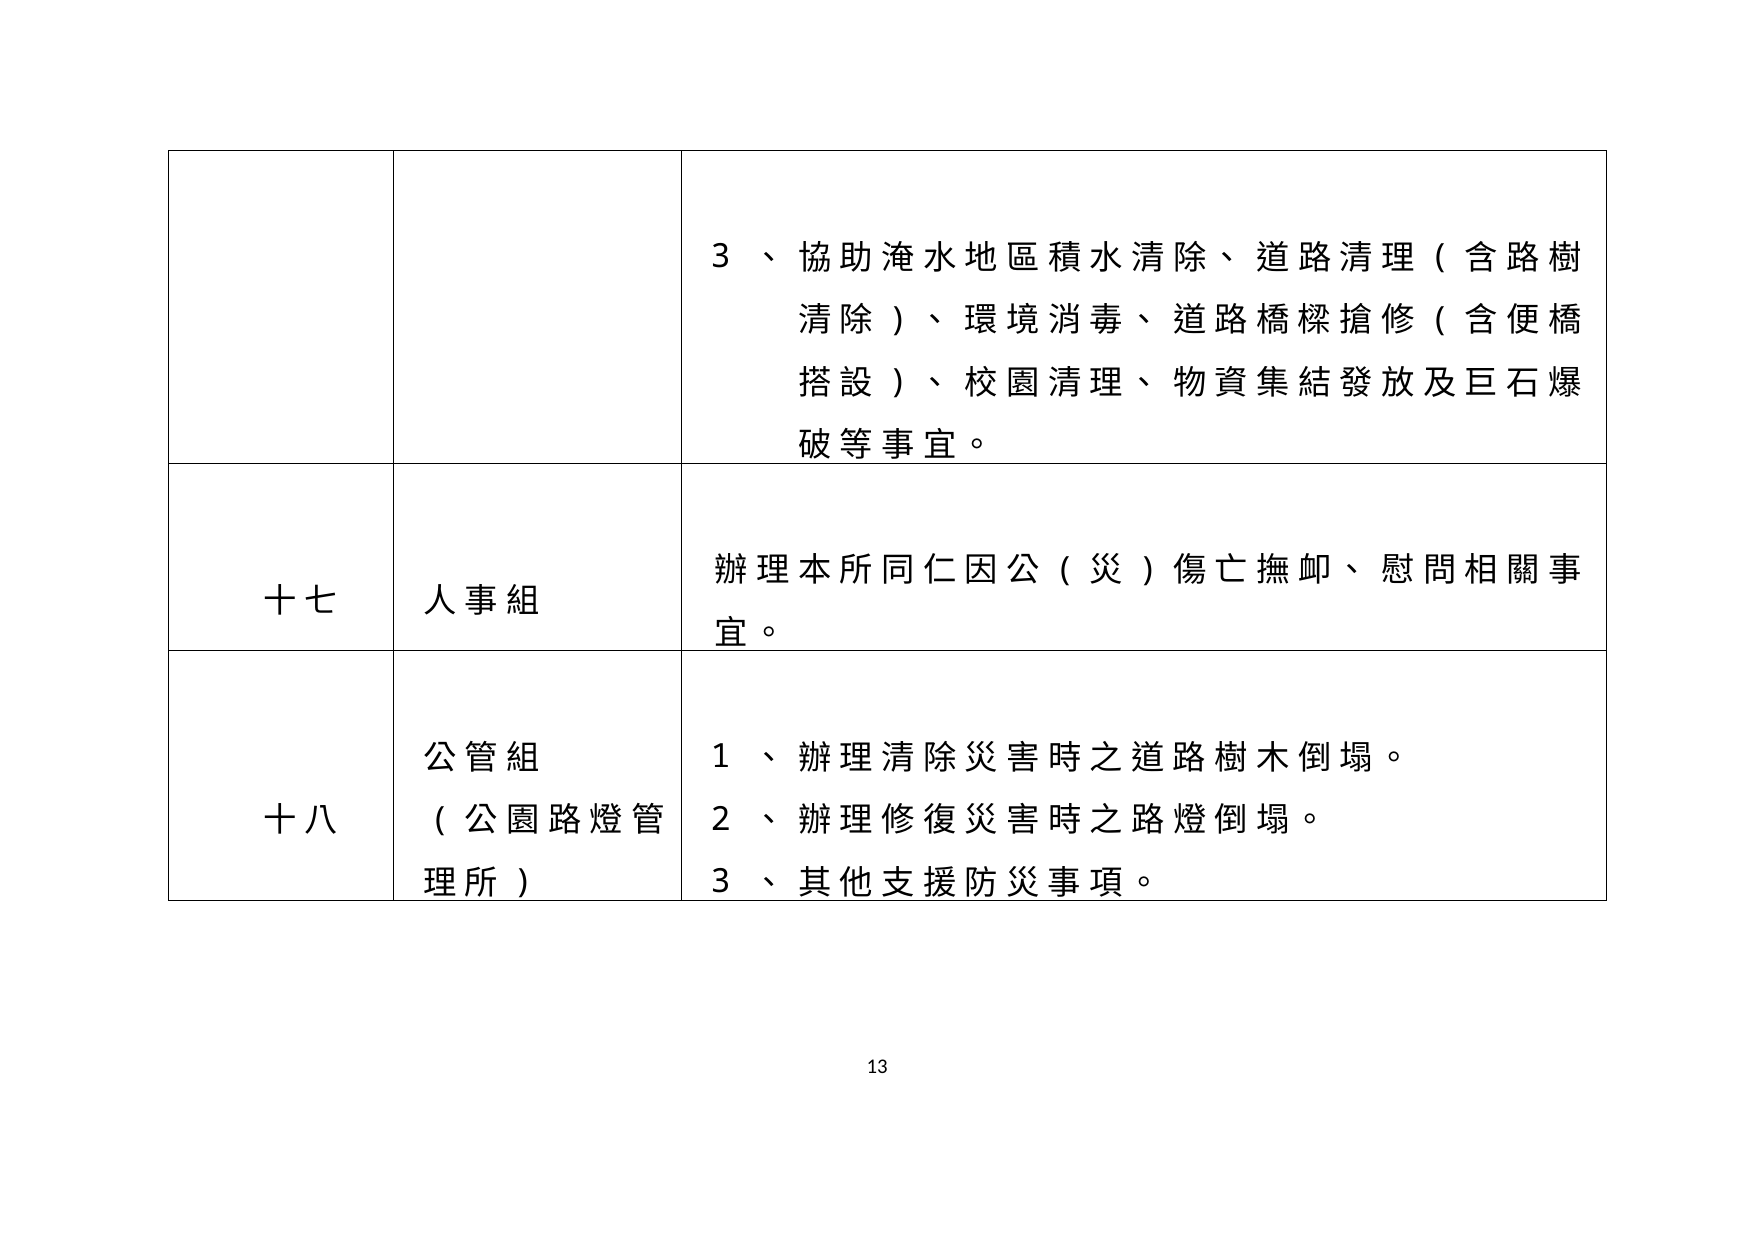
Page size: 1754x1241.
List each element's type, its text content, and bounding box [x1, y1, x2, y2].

table_cell 人事組 [394, 464, 681, 650]
table_cell 十七 [169, 464, 393, 650]
table_cell 辦理本所同仁因公(災)傷亡撫卹、慰問相關事宜。 [682, 464, 1606, 650]
table_cell 十八 [169, 651, 393, 900]
table_cell 協助災民疏散(搶救)、埋果救助、災民安置、砂包堆放及毒化災應變或有危害民眾生命安全之虞者。 協助災民重建家園及災區環境消毒、廢棄物清理及污泥之清除處理。 協助淹水地區積水清除、道路清理(含路樹清除)、環境消毒、道路橋樑搶修(含便橋搭設)、校園清理、物資集結發放及巨石爆破等事宜。 [682, 151, 1606, 463]
table_cell [169, 151, 393, 463]
table_cell 辦理清除災害時之道路樹木倒塌。 辦理修復災害時之路燈倒塌。 其他支援防災事項。 [682, 651, 1606, 900]
table_cell 公管組 (公園路燈管理所) [394, 651, 681, 900]
table_cell [394, 151, 681, 463]
